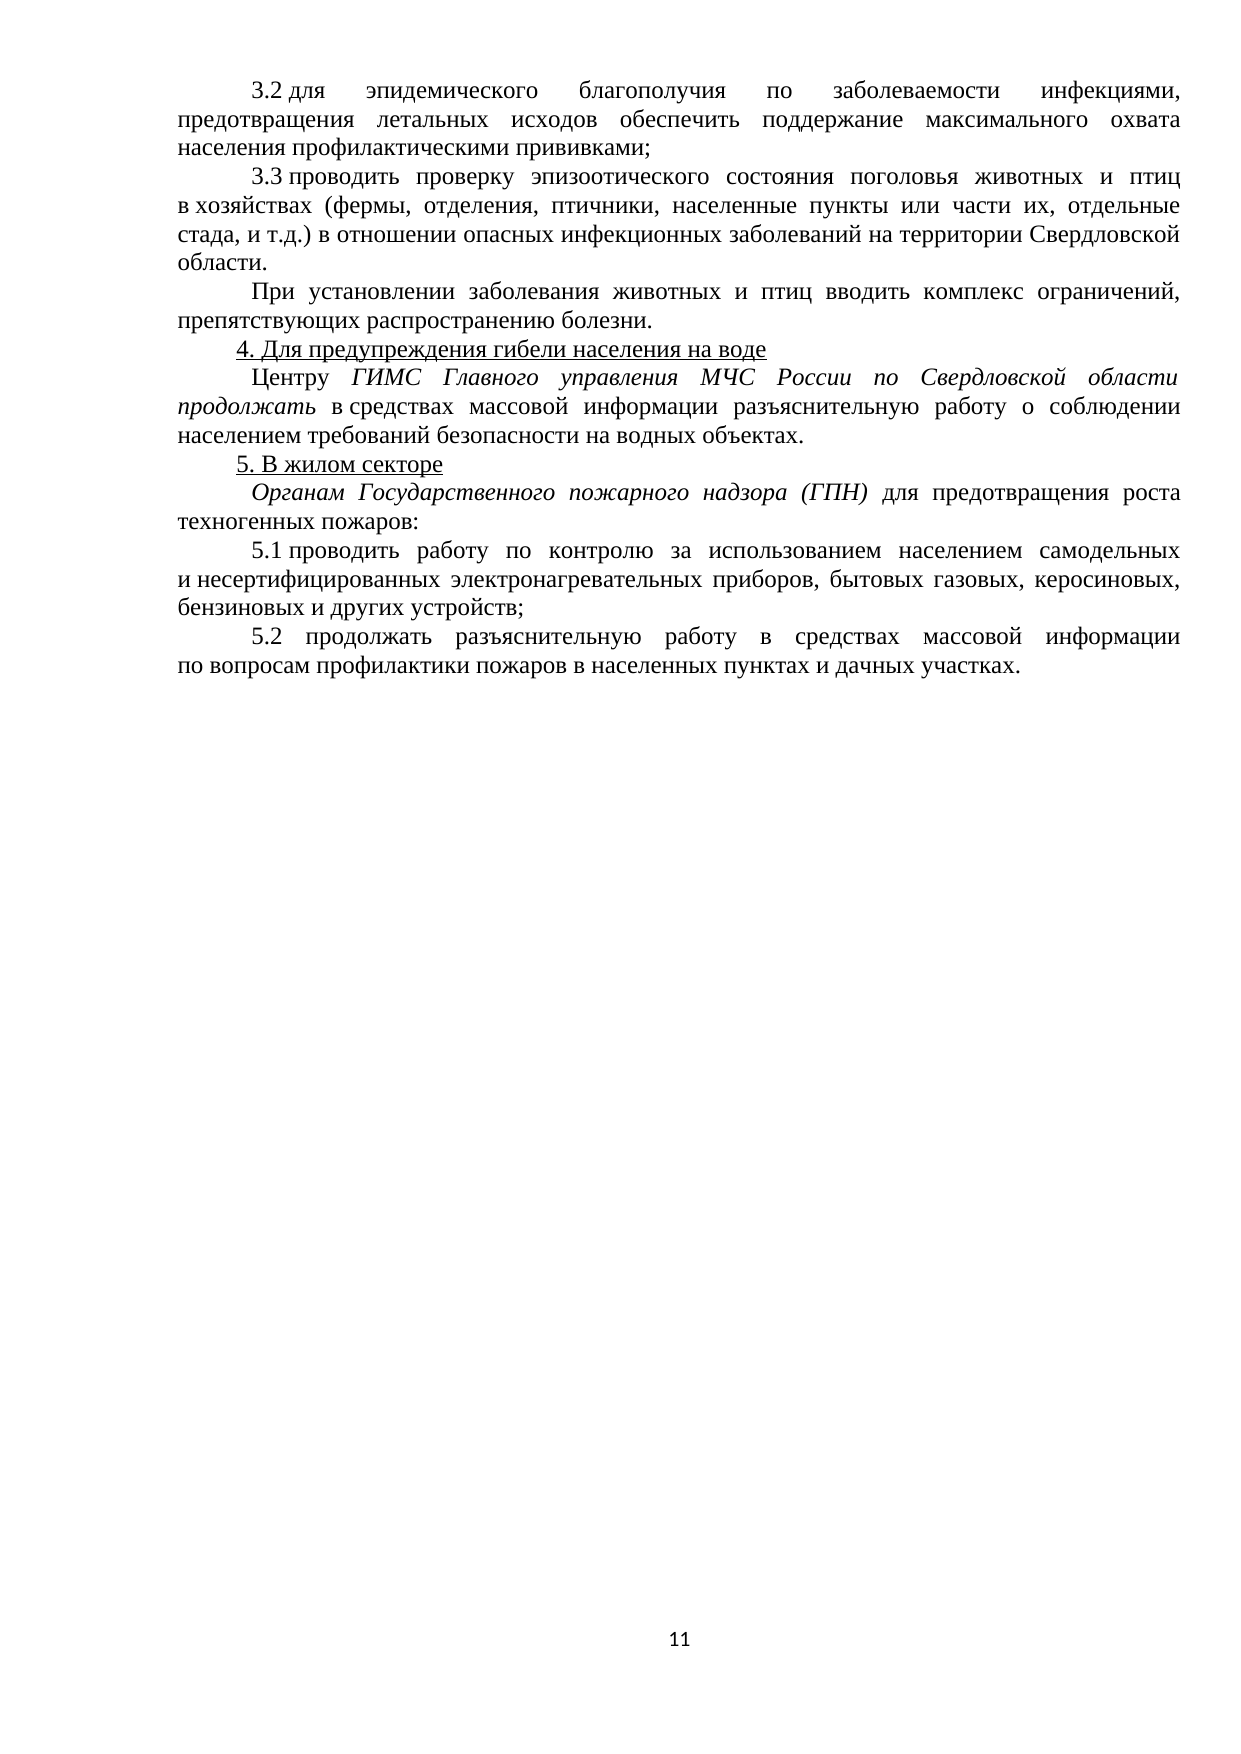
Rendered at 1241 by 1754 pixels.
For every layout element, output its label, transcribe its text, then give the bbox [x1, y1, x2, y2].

text Центру ГИМС Главного управления МЧС России по Свердловской области продолжать в средствах массовой информации разъяснительную работу о соблюдении населением требований безопасности на водных объектах. [177, 362, 1181, 449]
text Органам Государственного пожарного надзора (ГПН) для предотвращения роста техногенных пожаров: [177, 477, 1181, 535]
text 4. Для предупреждения гибели населения на воде [177, 334, 1181, 362]
text 3.2 для эпидемического благополучия по заболеваемости инфекциями, предотвращения летальных исходов обеспечить поддержание максимального охвата населения профилактическими прививками; [177, 75, 1181, 161]
text При установлении заболевания животных и птиц вводить комплекс ограничений, препятствующих распространению болезни. [177, 276, 1181, 334]
text 5. В жилом секторе [177, 449, 1181, 477]
text 3.3 проводить проверку эпизоотического состояния поголовья животных и птиц в хозяйствах (фермы, отделения, птичники, населенные пункты или части их, отдельные стада, и т.д.) в отношении опасных инфекционных заболеваний на территории Свердловской области. [177, 161, 1181, 276]
text 5.2 продолжать разъяснительную работу в средствах массовой информации по вопросам профилактики пожаров в населенных пунктах и дачных участках. [177, 621, 1181, 679]
text 5.1 проводить работу по контролю за использованием населением самодельных и несертифицированных электронагревательных приборов, бытовых газовых, керосиновых, бензиновых и других устройств; [177, 535, 1181, 621]
